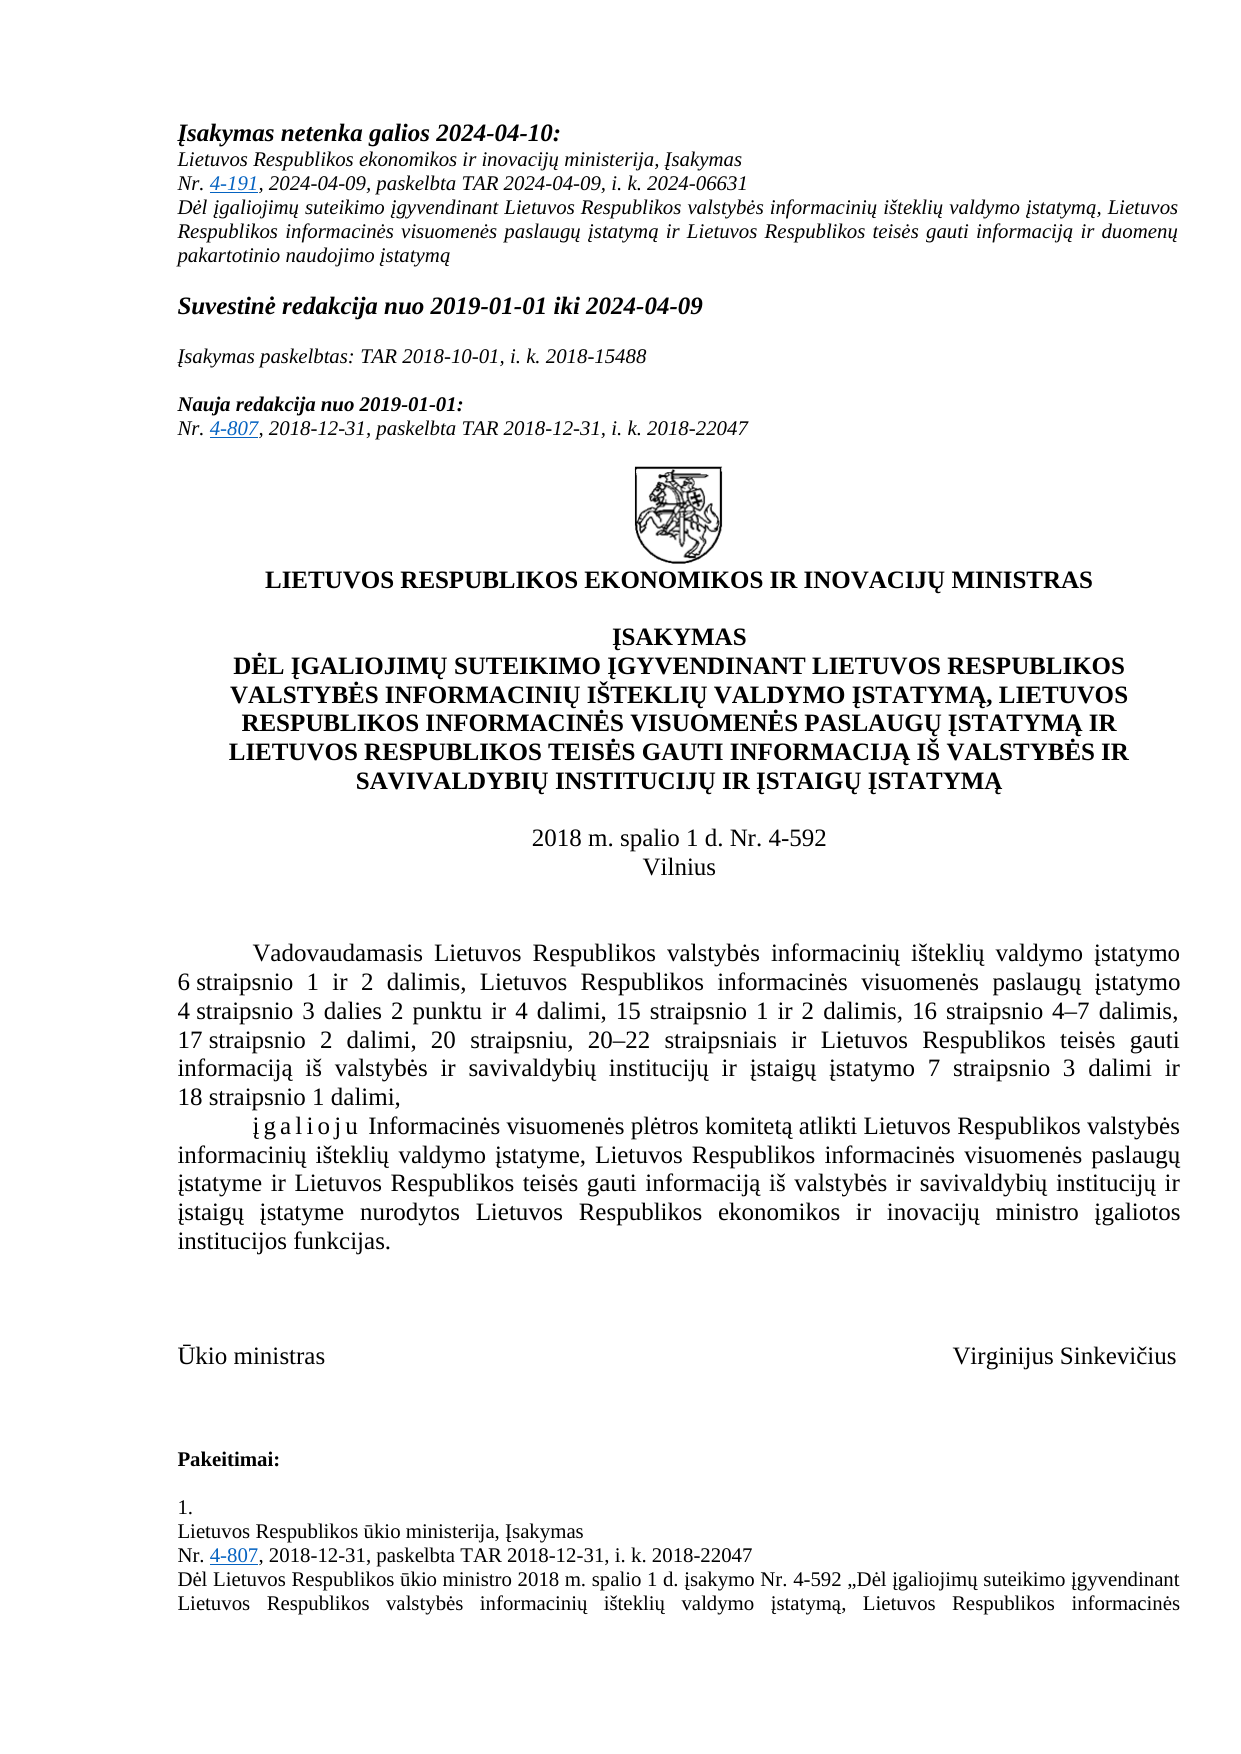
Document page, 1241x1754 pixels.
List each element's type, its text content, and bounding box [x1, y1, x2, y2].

text Vilnius [177, 852, 1181, 881]
text Lietuvos Respublikos ekonomikos ir inovacijų ministerija, Įsakymas [177, 147, 1181, 171]
text Nr. 4-191, 2024-04-09, paskelbta TAR 2024-04-09, i. k. 2024-06631 [177, 171, 1181, 195]
text Vadovaudamasis Lietuvos Respublikos valstybės informacinių išteklių valdymo įstatymo 6 straipsnio 1 ir 2 dalimis, Lietuvos Respublikos informacinės visuomenės paslaugų įstatymo 4 straipsnio 3 dalies 2 punktu ir 4 dalimi, 15 straipsnio 1 ir 2 dalimis, 16 straipsnio 4–7 dalimis, 17 straipsnio 2 dalimi, 20 straipsniu, 20–22 straipsniais ir Lietuvos Respublikos teisės gauti informaciją iš valstybės ir savivaldybių institucijų ir įstaigų įstatymo 7 straipsnio 3 dalimi ir 18 straipsnio 1 dalimi, [177, 938, 1181, 1111]
text Pakeitimai: [177, 1447, 1181, 1471]
text 2018 m. spalio 1 d. Nr. 4-592 [177, 823, 1181, 852]
text Nr. 4-807, 2018-12-31, paskelbta TAR 2018-12-31, i. k. 2018-22047 [177, 416, 1181, 440]
text Nr. 4-807, 2018-12-31, paskelbta TAR 2018-12-31, i. k. 2018-22047 [177, 1543, 1181, 1567]
text Dėl Lietuvos Respublikos ūkio ministro 2018 m. spalio 1 d. įsakymo Nr. 4-592 „Dėl įgaliojimų suteikimo įgyvendinant Lietuvos Respublikos valstybės informacinių išteklių valdymo įstatymą, Lietuvos Respublikos informacinės [177, 1567, 1181, 1615]
text Įsakymas netenka galios 2024-04-10: [177, 118, 1181, 147]
text Įsakymas paskelbtas: TAR 2018-10-01, i. k. 2018-15488 [177, 344, 1181, 368]
text ĮSAKYMAS [177, 622, 1181, 651]
text Lietuvos Respublikos ūkio ministerija, Įsakymas [177, 1519, 1181, 1543]
text Suvestinė redakcija nuo 2019-01-01 iki 2024-04-09 [177, 291, 1181, 320]
text LIETUVOS RESPUBLIKOS EKONOMIKOS IR INOVACIJŲ MINISTRAS [177, 565, 1181, 593]
text Nauja redakcija nuo 2019-01-01: [177, 392, 1181, 416]
text Dėl įgaliojimų suteikimo įgyvendinant Lietuvos Respublikos valstybės informacinių išteklių valdymo įstatymą, Lietuvos Respublikos informacinės visuomenės paslaugų įstatymą ir Lietuvos Respublikos teisės gauti informaciją ir duomenų pakartotinio naudojimo įstatymą [177, 195, 1181, 267]
text DĖL ĮGALIOJIMŲ SUTEIKIMO ĮGYVENDINANT LIETUVOS RESPUBLIKOS VALSTYBĖS INFORMACINIŲ IŠTEKLIŲ VALDYMO ĮSTATYMĄ, LIETUVOS RESPUBLIKOS INFORMACINĖS VISUOMENĖS PASLAUGŲ ĮSTATYMĄ IR LIETUVOS RESPUBLIKOS TEISĖS GAUTI INFORMACIJĄ IŠ VALSTYBĖS IR SAVIVALDYBIŲ INSTITUCIJŲ IR ĮSTAIGŲ ĮSTATYMĄ [177, 651, 1181, 795]
text 1. [177, 1495, 1181, 1519]
text Ūkio ministras Virginijus Sinkevičius [177, 1341, 1181, 1370]
text įgalioju Informacinės visuomenės plėtros komitetą atlikti Lietuvos Respublikos valstybės informacinių išteklių valdymo įstatyme, Lietuvos Respublikos informacinės visuomenės paslaugų įstatyme ir Lietuvos Respublikos teisės gauti informaciją iš valstybės ir savivaldybių institucijų ir įstaigų įstatyme nurodytos Lietuvos Respublikos ekonomikos ir inovacijų ministro įgaliotos institucijos funkcijas. [177, 1111, 1181, 1255]
